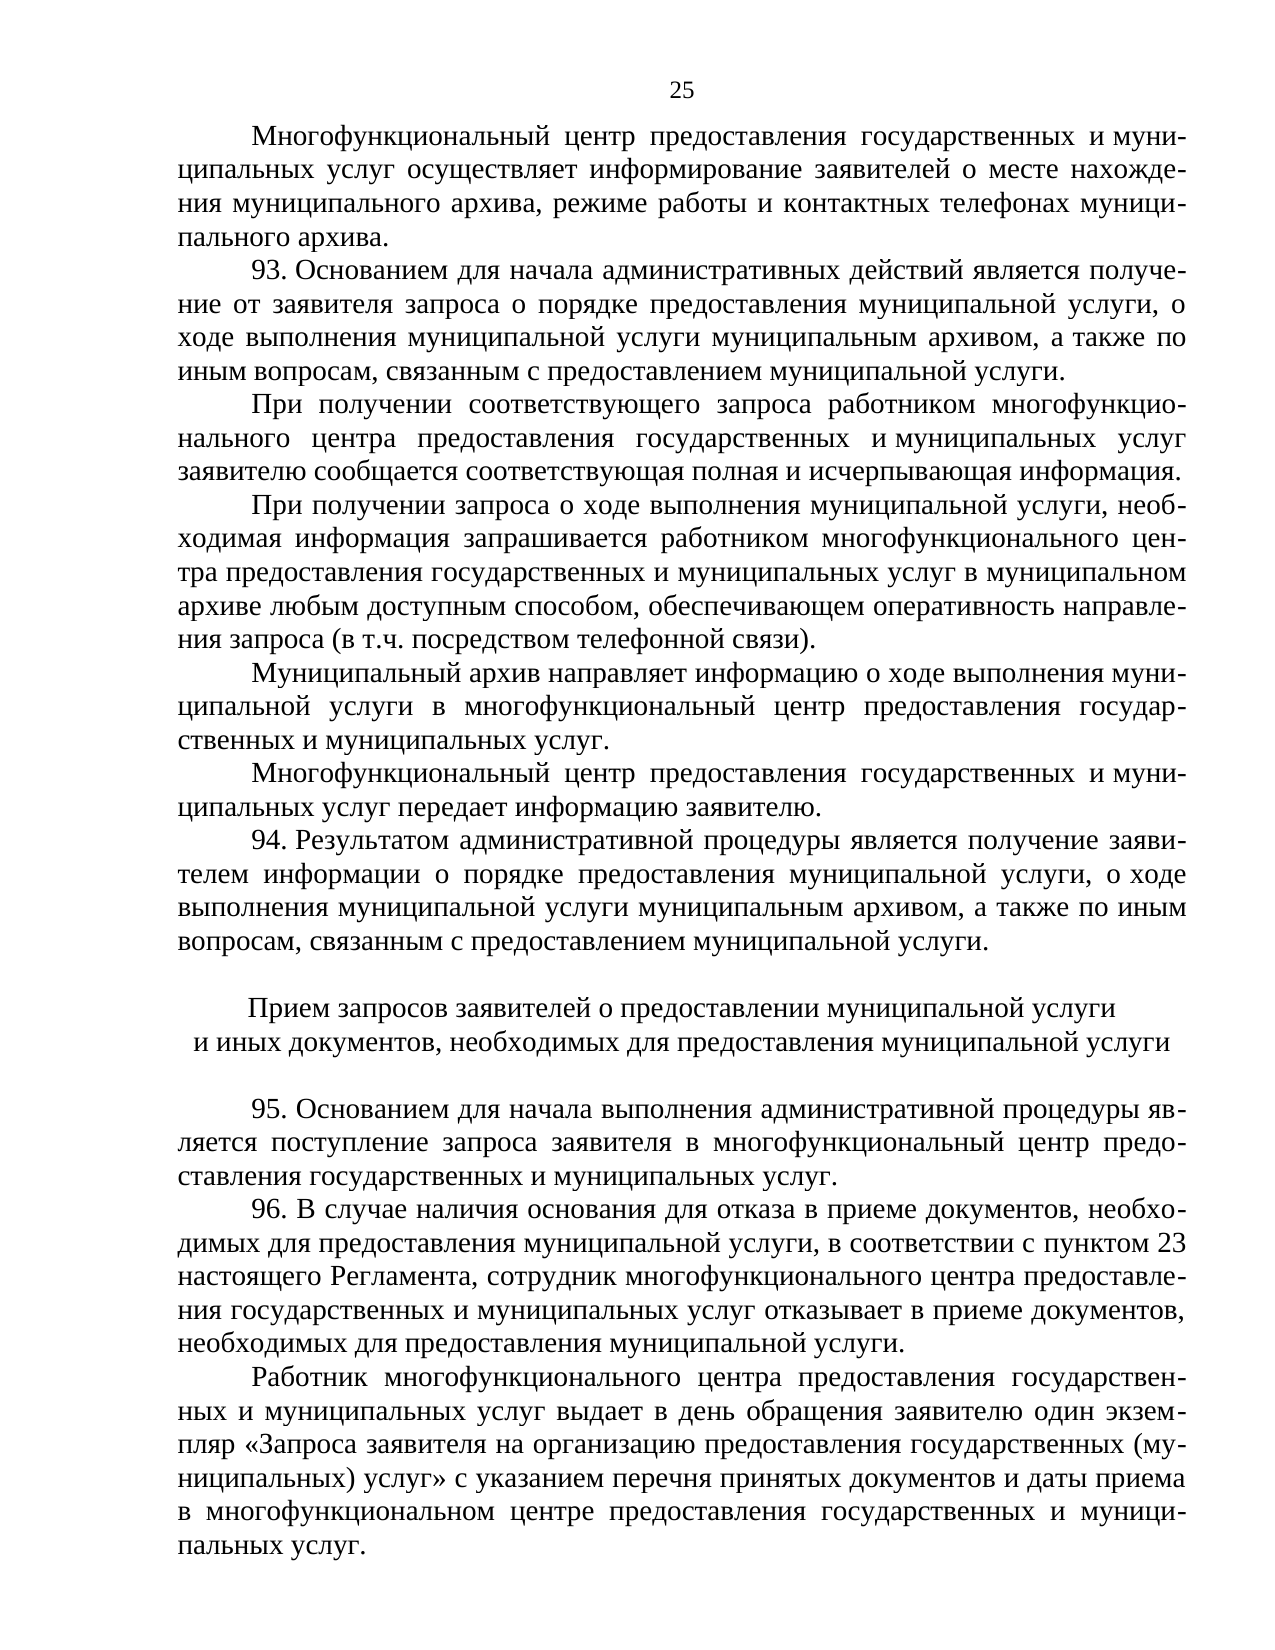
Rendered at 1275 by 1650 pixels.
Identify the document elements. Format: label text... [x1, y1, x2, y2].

text 96. В случае наличия основания для отказа в приеме документов, необхо­димых для предоставления муниципальной услуги, в соответствии с пунктом 23 настоящего Регламента, сотрудник многофункционального центра предоставле­ния государственных и муниципальных услуг отказывает в приеме документов, необходимых для предоставления муниципальной услуги. [177, 1191, 1186, 1359]
text и иных документов, необходимых для предоставления муниципальной услуги [177, 1024, 1186, 1057]
text Муниципальный архив направляет информацию о ходе выполнения муни­ципальной услуги в многофункциональный центр предоставления государ­ственных и муниципальных услуг. [177, 655, 1186, 755]
text 93. Основанием для начала административных действий является получе­ние от заявителя запроса о порядке предоставления муниципальной услуги, о ходе выполнения муниципальной услуги муниципальным архивом, а также по иным вопросам, связанным с предоставлением муниципальной услуги. [177, 252, 1186, 386]
text 94. Результатом административной процедуры является получение заяви­телем информации о порядке предоставления муниципальной услуги, о ходе выполнения муниципальной услуги муниципальным архивом, а также по иным вопросам, связанным с предоставлением муниципальной услуги. [177, 822, 1186, 957]
text При получении запроса о ходе выполнения муниципальной услуги, необ­ходимая информация запрашивается работником многофункционального цен­тра предоставления государственных и муниципальных услуг в муниципальном архиве любым доступным способом, обеспечивающем оперативность направле­ния запроса (в т.ч. посредством телефонной связи). [177, 487, 1186, 655]
text Работник многофункционального центра предоставления государствен­ных и муниципальных услуг выдает в день обращения заявителю один экзем­пляр «Запроса заявителя на организацию предоставления государственных (му­ниципальных) услуг» с указанием перечня принятых документов и даты приема в многофункциональном центре предоставления государственных и муници­пальных услуг. [177, 1359, 1186, 1560]
text Многофункциональный центр предоставления государственных и муни­ципальных услуг передает информацию заявителю. [177, 755, 1186, 822]
text 95. Основанием для начала выполнения административной процедуры яв­ляется поступление запроса заявителя в многофункциональный центр предо­ставления государственных и муниципальных услуг. [177, 1091, 1186, 1191]
text Многофункциональный центр предоставления государственных и муни­ципальных услуг осуществляет информирование заявителей о месте нахожде­ния муниципального архива, режиме работы и контактных телефонах муници­пального архива. [177, 118, 1186, 252]
text При получении соответствующего запроса работником многофункцио­нального центра предоставления государственных и муниципальных услуг заявителю сообщается соответствующая полная и исчерпывающая информация. [177, 386, 1186, 487]
text Прием запросов заявителей о предоставлении муниципальной услуги [177, 990, 1186, 1024]
